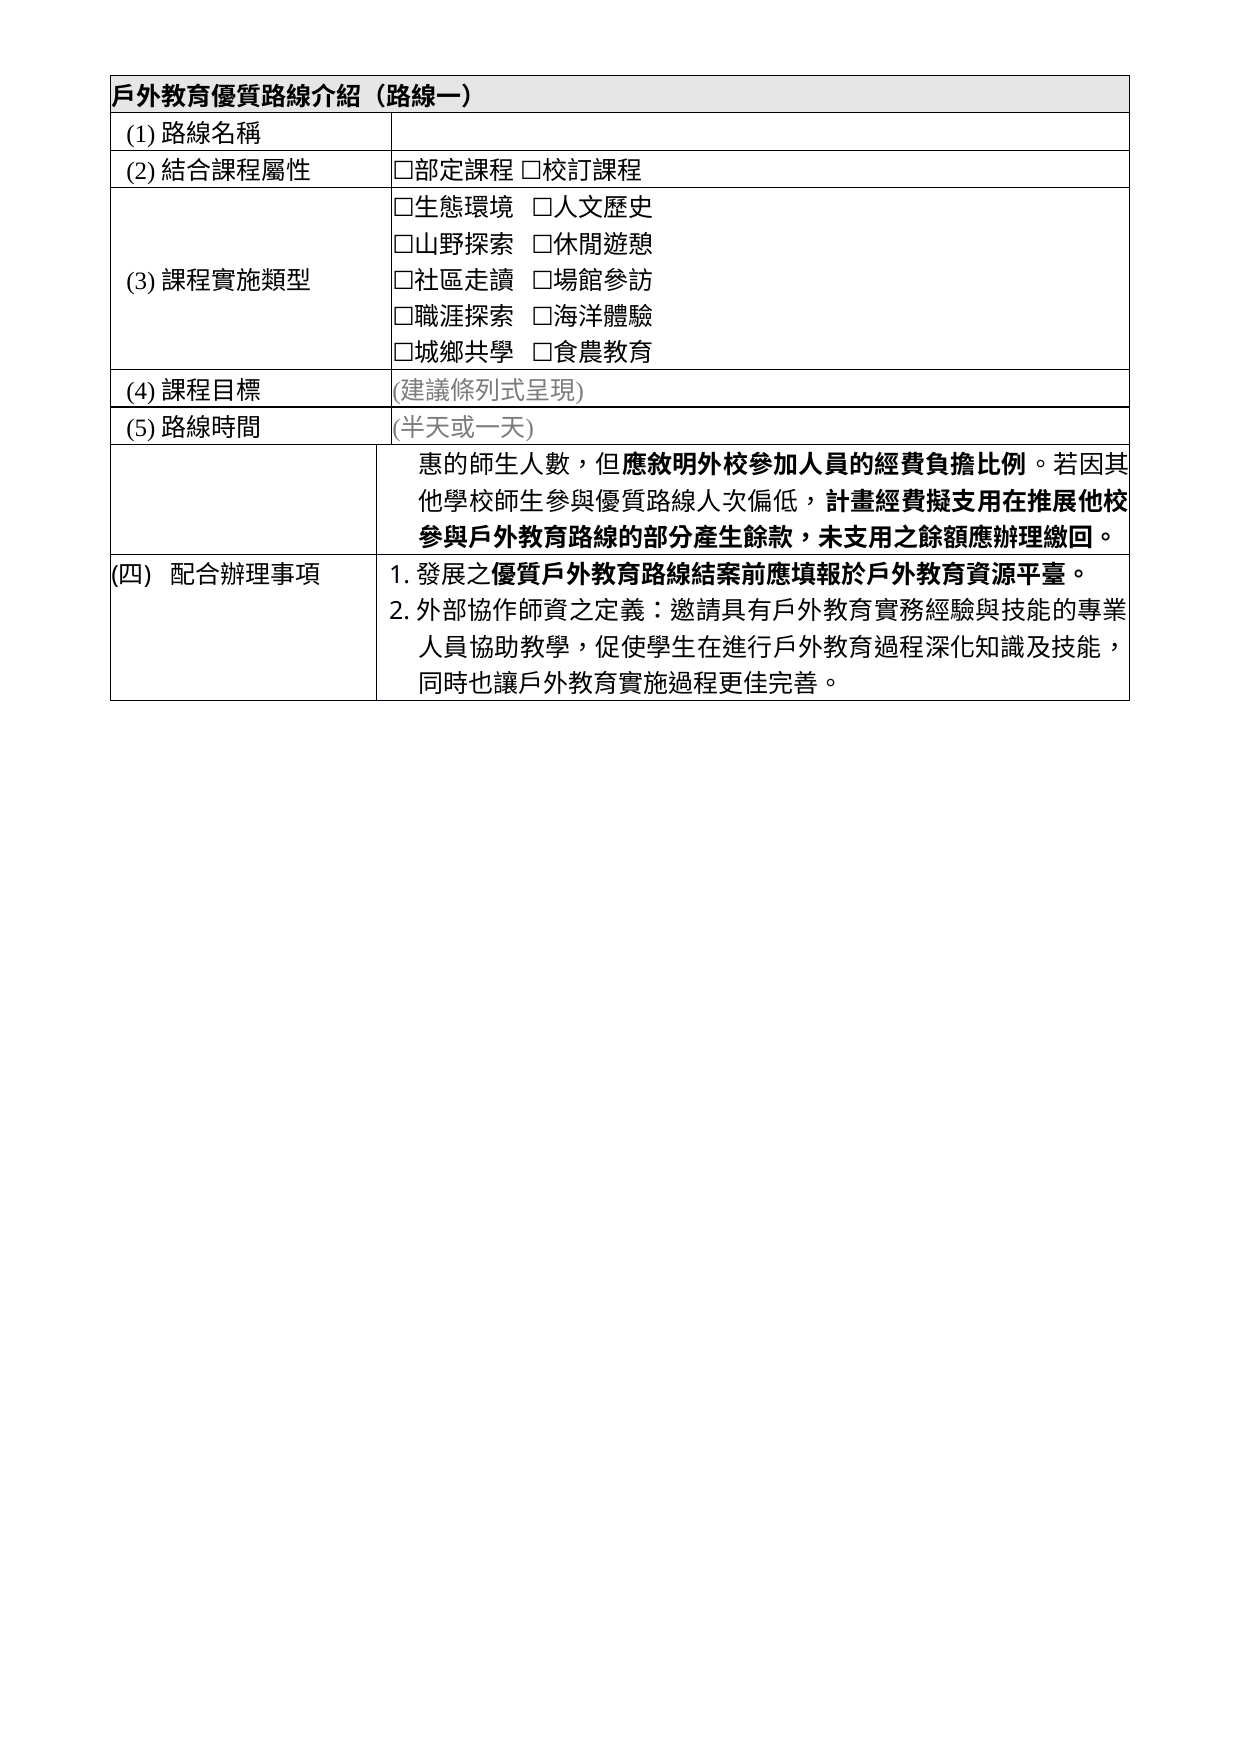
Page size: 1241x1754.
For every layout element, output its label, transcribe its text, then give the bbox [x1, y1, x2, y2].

table_cell 結合課程屬性 [111, 151, 391, 187]
table_cell 發展之優質戶外教育路線結案前應填報於戶外教育資源平臺。 外部協作師資之定義：邀請具有戶外教育實務經驗與技能的專業人員協助教學，促使學生在進行戶外教育過程深化知識及技能，同時也讓戶外教育實施過程更佳完善。 [377, 555, 1129, 699]
table_header 戶外教育優質路線介紹（路線一） [111, 76, 1129, 112]
table_cell (建議條列式呈現) [392, 370, 1129, 406]
table_cell (半天或一天) [392, 408, 1129, 444]
table_cell [392, 113, 1129, 149]
table_cell 配合辦理事項 [111, 555, 376, 699]
table_cell [111, 445, 376, 553]
table_cell ☐部定課程 ☐校訂課程 [392, 151, 1129, 187]
table_cell 課程實施類型 [111, 188, 391, 369]
table_cell ☐生態環境 ☐人文歷史 ☐山野探索 ☐休閒遊憩 ☐社區走讀 ☐場館參訪 ☐職涯探索 ☐海洋體驗 ☐城鄉共學 ☐食農教育 [392, 188, 1129, 369]
table_cell 路線時間 [111, 408, 391, 444]
table_cell 惠的師生人數，但應敘明外校參加人員的經費負擔比例。若因其他學校師生參與優質路線人次偏低，計畫經費擬支用在推展他校參與戶外教育路線的部分產生餘款，未支用之餘額應辦理繳回。 [377, 445, 1129, 553]
table_cell 課程目標 [111, 370, 391, 406]
table_cell 路線名稱 [111, 113, 391, 149]
